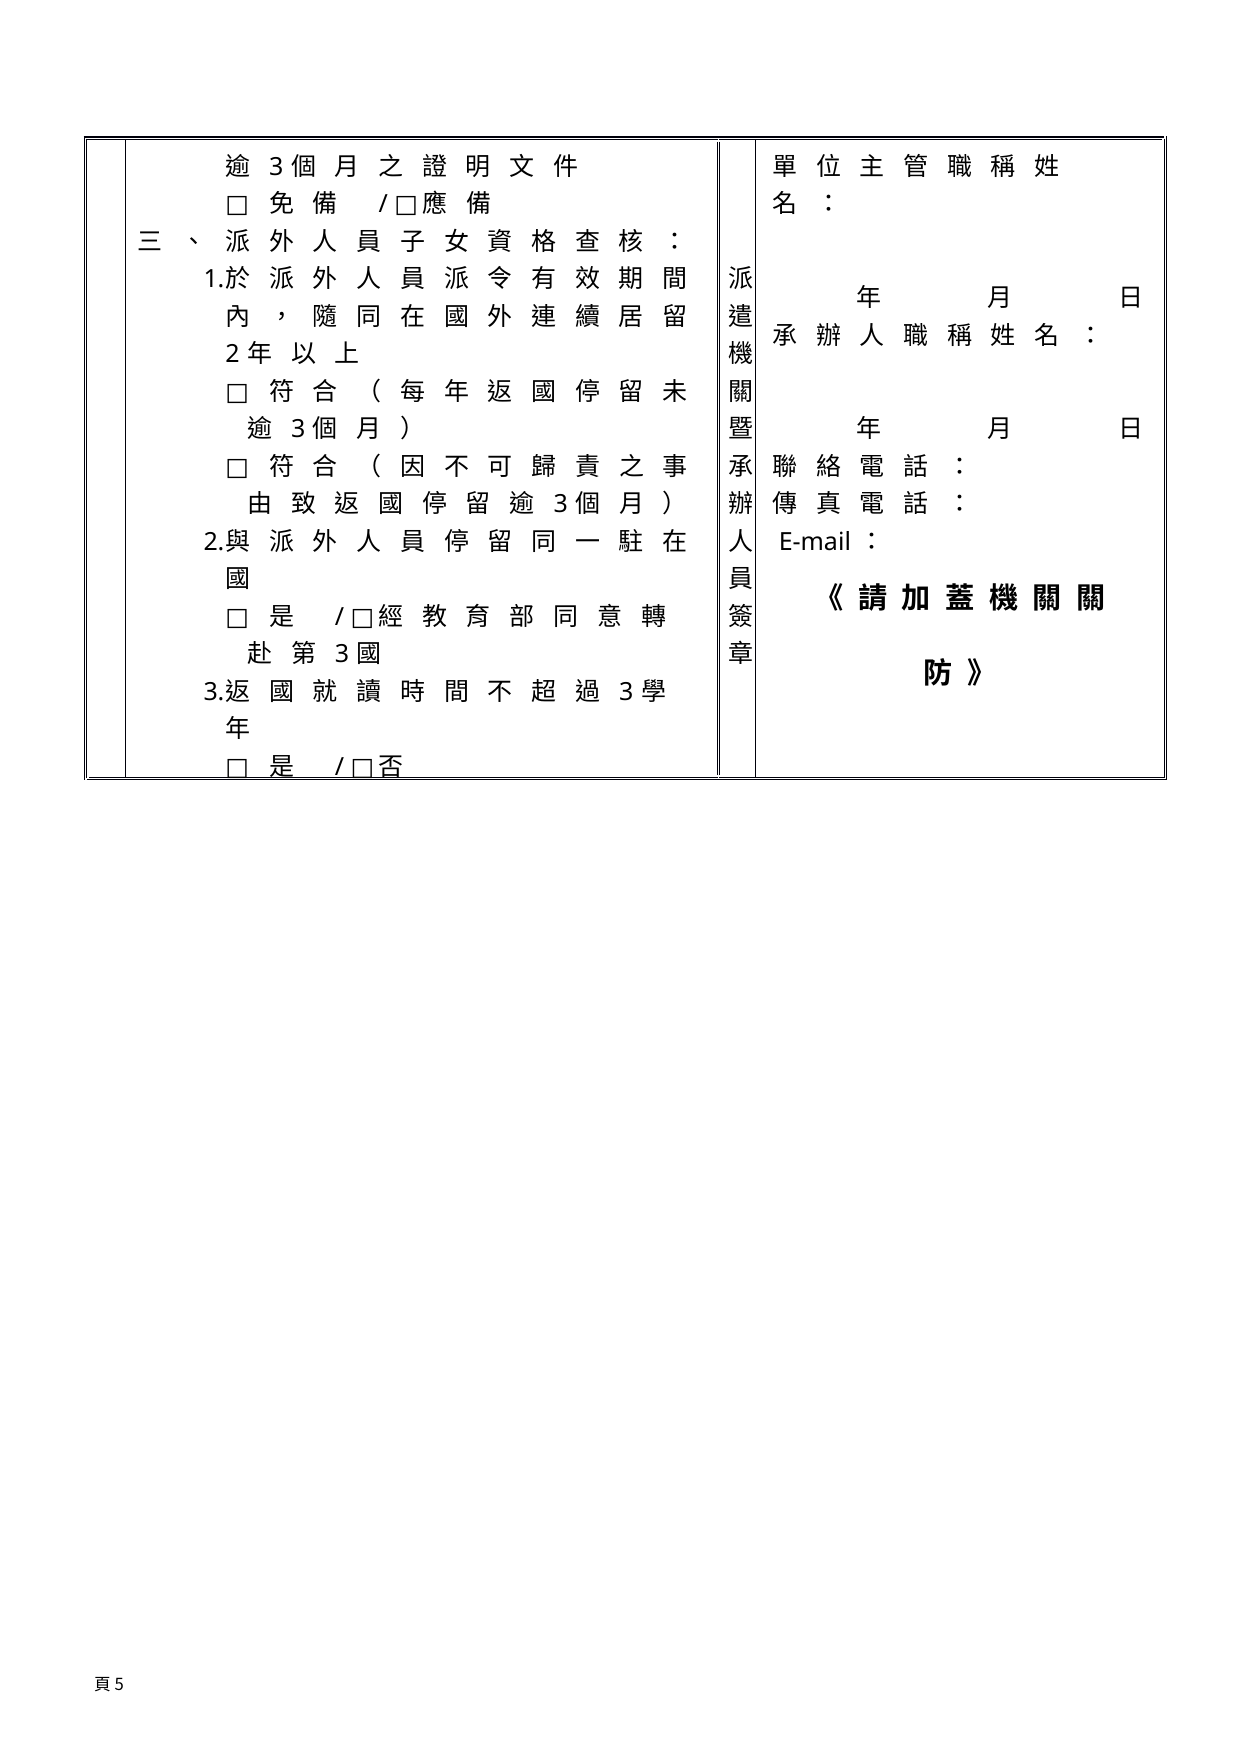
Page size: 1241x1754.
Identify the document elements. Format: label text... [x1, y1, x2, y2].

table_cell 單位主管職稱姓名： 年 月 日 承辦人職稱姓名： 年 月 日 聯絡電話： 傳真電話： E-mail ： 《請加蓋機關關防》 [756, 136, 1165, 777]
table_header [87, 140, 125, 777]
table_header 逾3個月之證明文件 □免備 / □應備 三、派外人員子女資格查核： 1.於派外人員派令有效期間內，隨同在國外連續居留2年以上 □符合（每年返國停留未逾3個月） □符合（因不可歸責之事由致返國停留逾3個月） 2.與派外人員停留同一駐在國 □是 / □經教育部同意轉赴第3國 3.返國就讀時間不超過3學年 □是 / □否 [126, 140, 718, 777]
table_cell 派遣機關暨承辦人員簽章 [718, 140, 755, 777]
